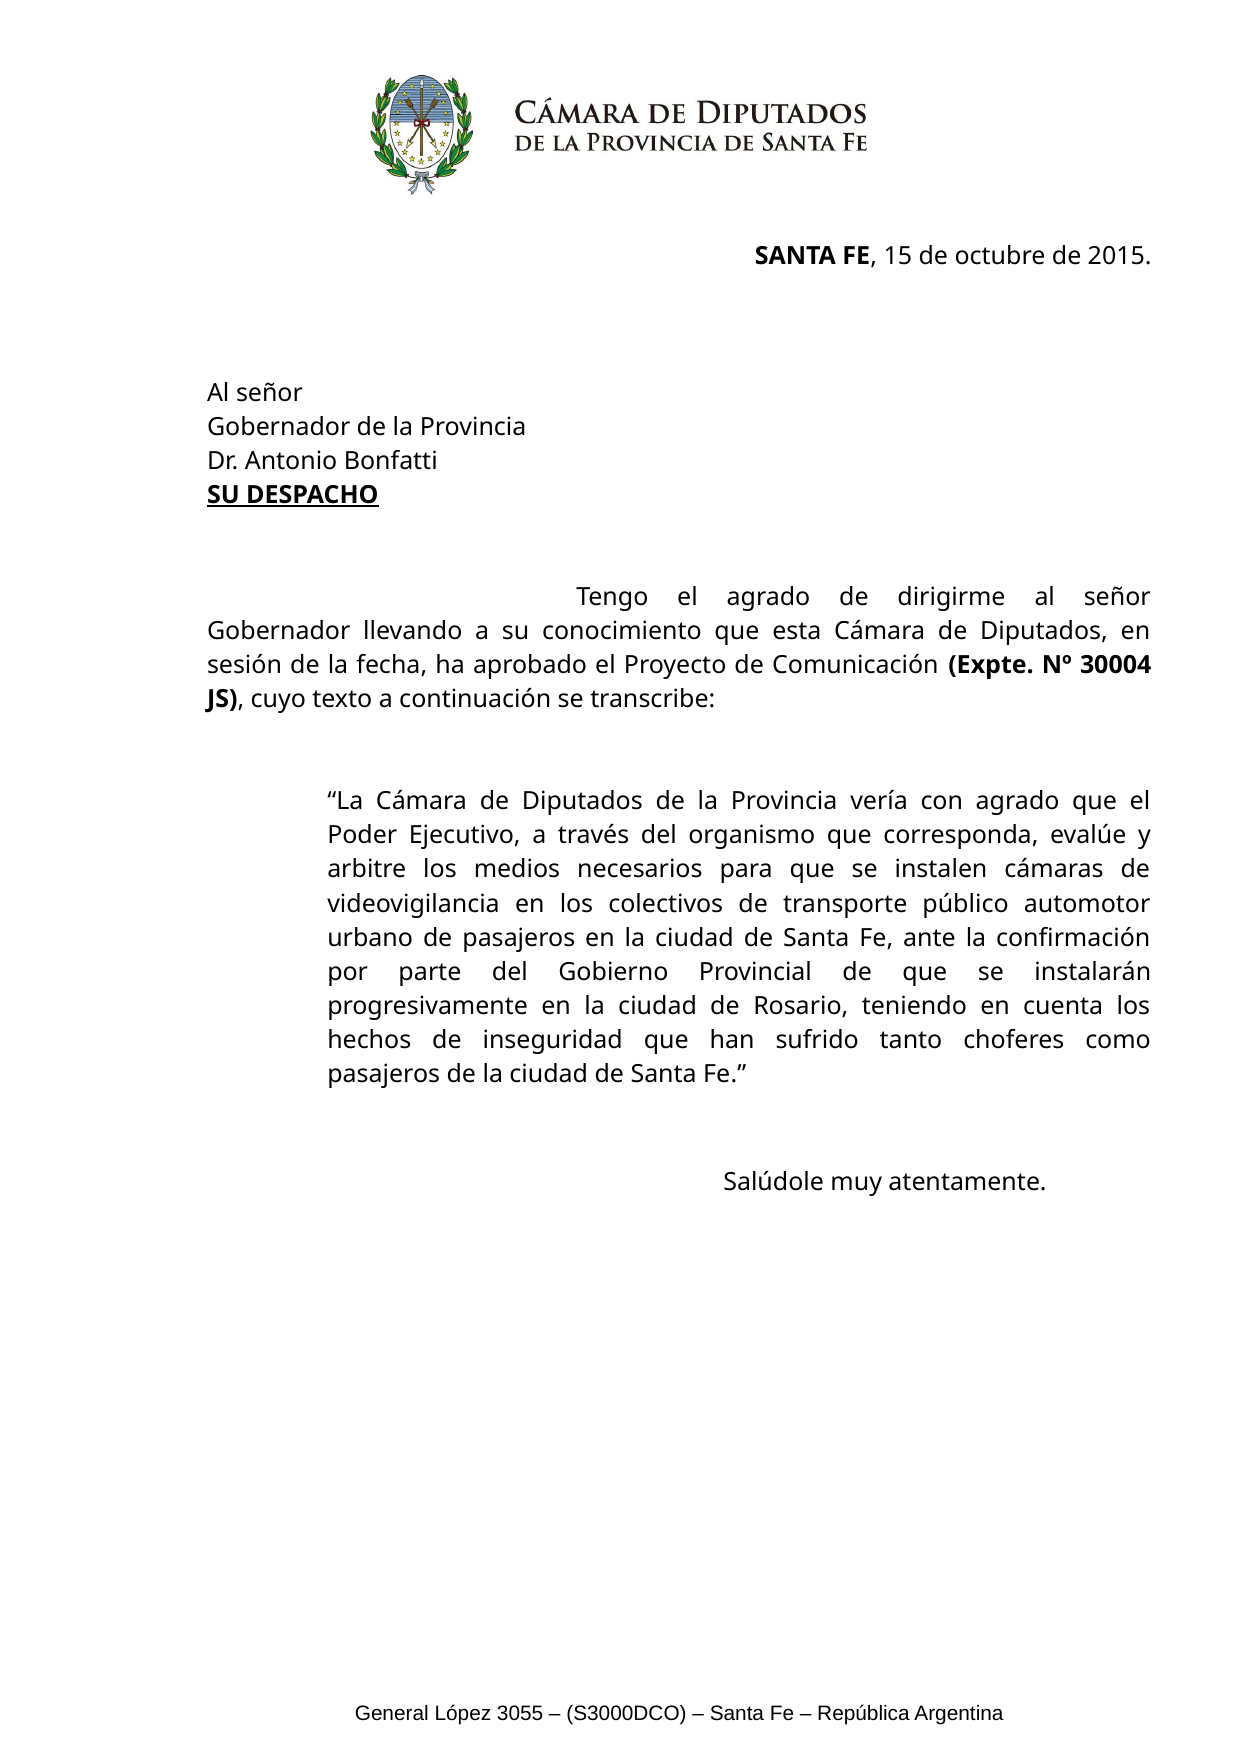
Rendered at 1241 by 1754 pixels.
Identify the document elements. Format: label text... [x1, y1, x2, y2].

text Salúdole muy atentamente. [649, 1164, 1152, 1198]
picture [370, 75, 867, 199]
text Gobernador de la Provincia [207, 408, 1152, 442]
text Al señor [207, 374, 1152, 408]
text Tengo el agrado de dirigirme al señor Gobernador llevando a su conocimiento que esta Cámara de Diputados, en sesión de la fecha, ha aprobado el Proyecto de Comunicación (Expte. Nº 30004 JS), cuyo texto a continuación se transcribe: [207, 579, 1152, 715]
text SANTA FE, 15 de octubre de 2015. [207, 238, 1152, 272]
text SU DESPACHO [207, 476, 1152, 511]
text Dr. Antonio Bonfatti [207, 442, 1152, 476]
text “La Cámara de Diputados de la Provincia vería con agrado que el Poder Ejecutivo, a través del organismo que corresponda, evalúe y arbitre los medios necesarios para que se instalen cámaras de videovigilancia en los colectivos de transporte público automotor urbano de pasajeros en la ciudad de Santa Fe, ante la confirmación por parte del Gobierno Provincial de que se instalarán progresivamente en la ciudad de Rosario, teniendo en cuenta los hechos de inseguridad que han sufrido tanto choferes como pasajeros de la ciudad de Santa Fe.” [327, 783, 1152, 1089]
